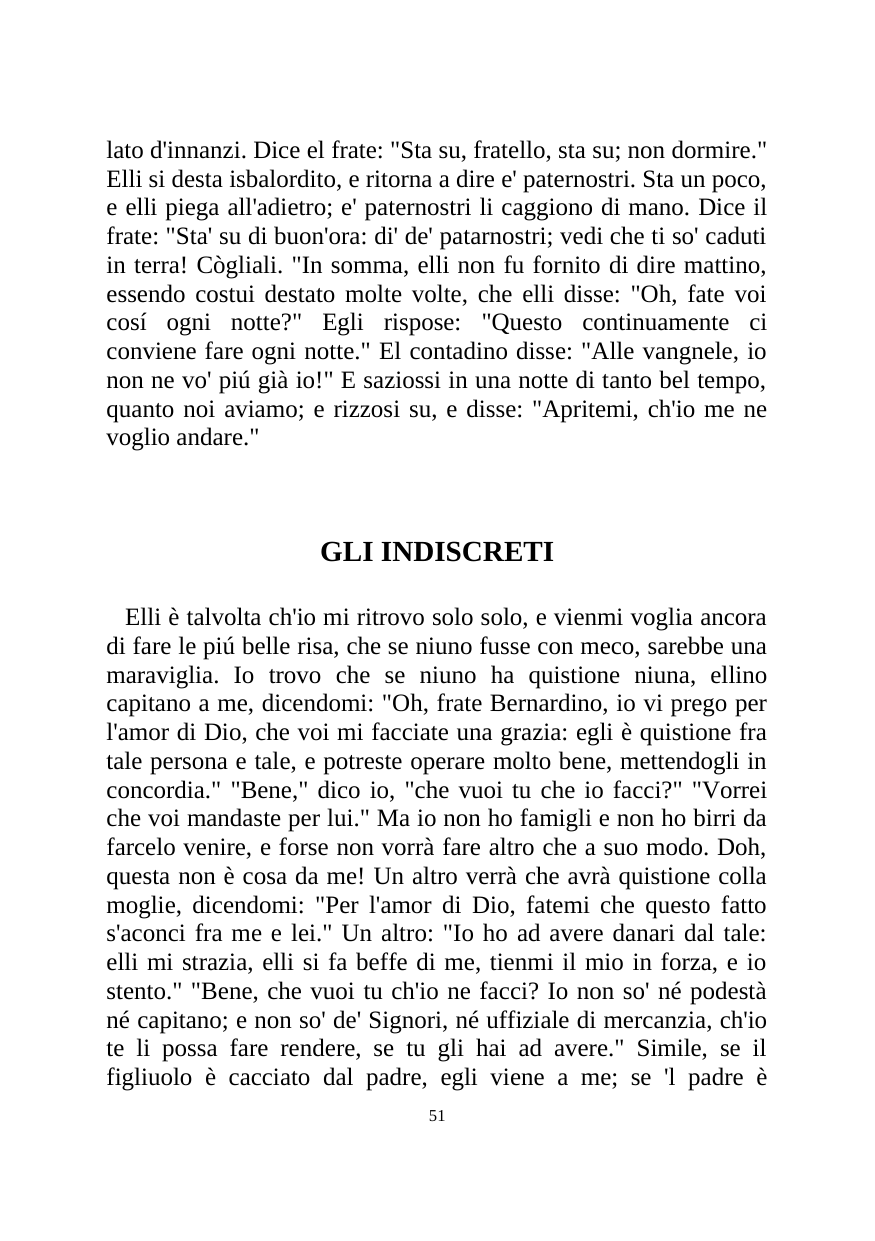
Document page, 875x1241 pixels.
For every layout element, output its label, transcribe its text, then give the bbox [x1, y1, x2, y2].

subtitle GLI INDISCRETI [106, 534, 768, 567]
text Elli è talvolta ch'io mi ritrovo solo solo, e vienmi voglia ancora di fare le piú belle risa, che se niuno fusse con meco, sarebbe una maraviglia. Io trovo che se niuno ha quistione niuna, ellino capitano a me, dicendomi: "Oh, frate Bernardino, io vi prego per l'amor di Dio, che voi mi facciate una grazia: egli è quistione fra tale persona e tale, e potreste operare molto bene, mettendogli in concordia." "Bene," dico io, "che vuoi tu che io facci?" "Vorrei che voi mandaste per lui." Ma io non ho famigli e non ho birri da farcelo venire, e forse non vorrà fare altro che a suo modo. Doh, questa non è cosa da me! Un altro verrà che avrà quistione colla moglie, dicendomi: "Per l'amor di Dio, fatemi che questo fatto s'aconci fra me e lei." Un altro: "Io ho ad avere danari dal tale: elli mi strazia, elli si fa beffe di me, tienmi il mio in forza, e io stento." "Bene, che vuoi tu ch'io ne facci? Io non so' né podestà né capitano; e non so' de' Signori, né uffiziale di mercanzia, ch'io te li possa fare rendere, se tu gli hai ad avere." Simile, se il figliuolo è cacciato dal padre, egli viene a me; se 'l padre è [106, 602, 768, 1091]
text lato d'innanzi. Dice el frate: "Sta su, fratello, sta su; non dormire." Elli si desta isbalordito, e ritorna a dire e' paternostri. Sta un poco, e elli piega all'adietro; e' paternostri li caggiono di mano. Dice il frate: "Sta' su di buon'ora: di' de' patarnostri; vedi che ti so' caduti in terra! Cògliali. "In somma, elli non fu fornito di dire mattino, essendo costui destato molte volte, che elli disse: "Oh, fate voi cosí ogni notte?" Egli rispose: "Questo continuamente ci conviene fare ogni notte." El contadino disse: "Alle vangnele, io non ne vo' piú già io!" E saziossi in una notte di tanto bel tempo, quanto noi aviamo; e rizzosi su, e disse: "Apritemi, ch'io me ne voglio andare." [106, 135, 768, 451]
